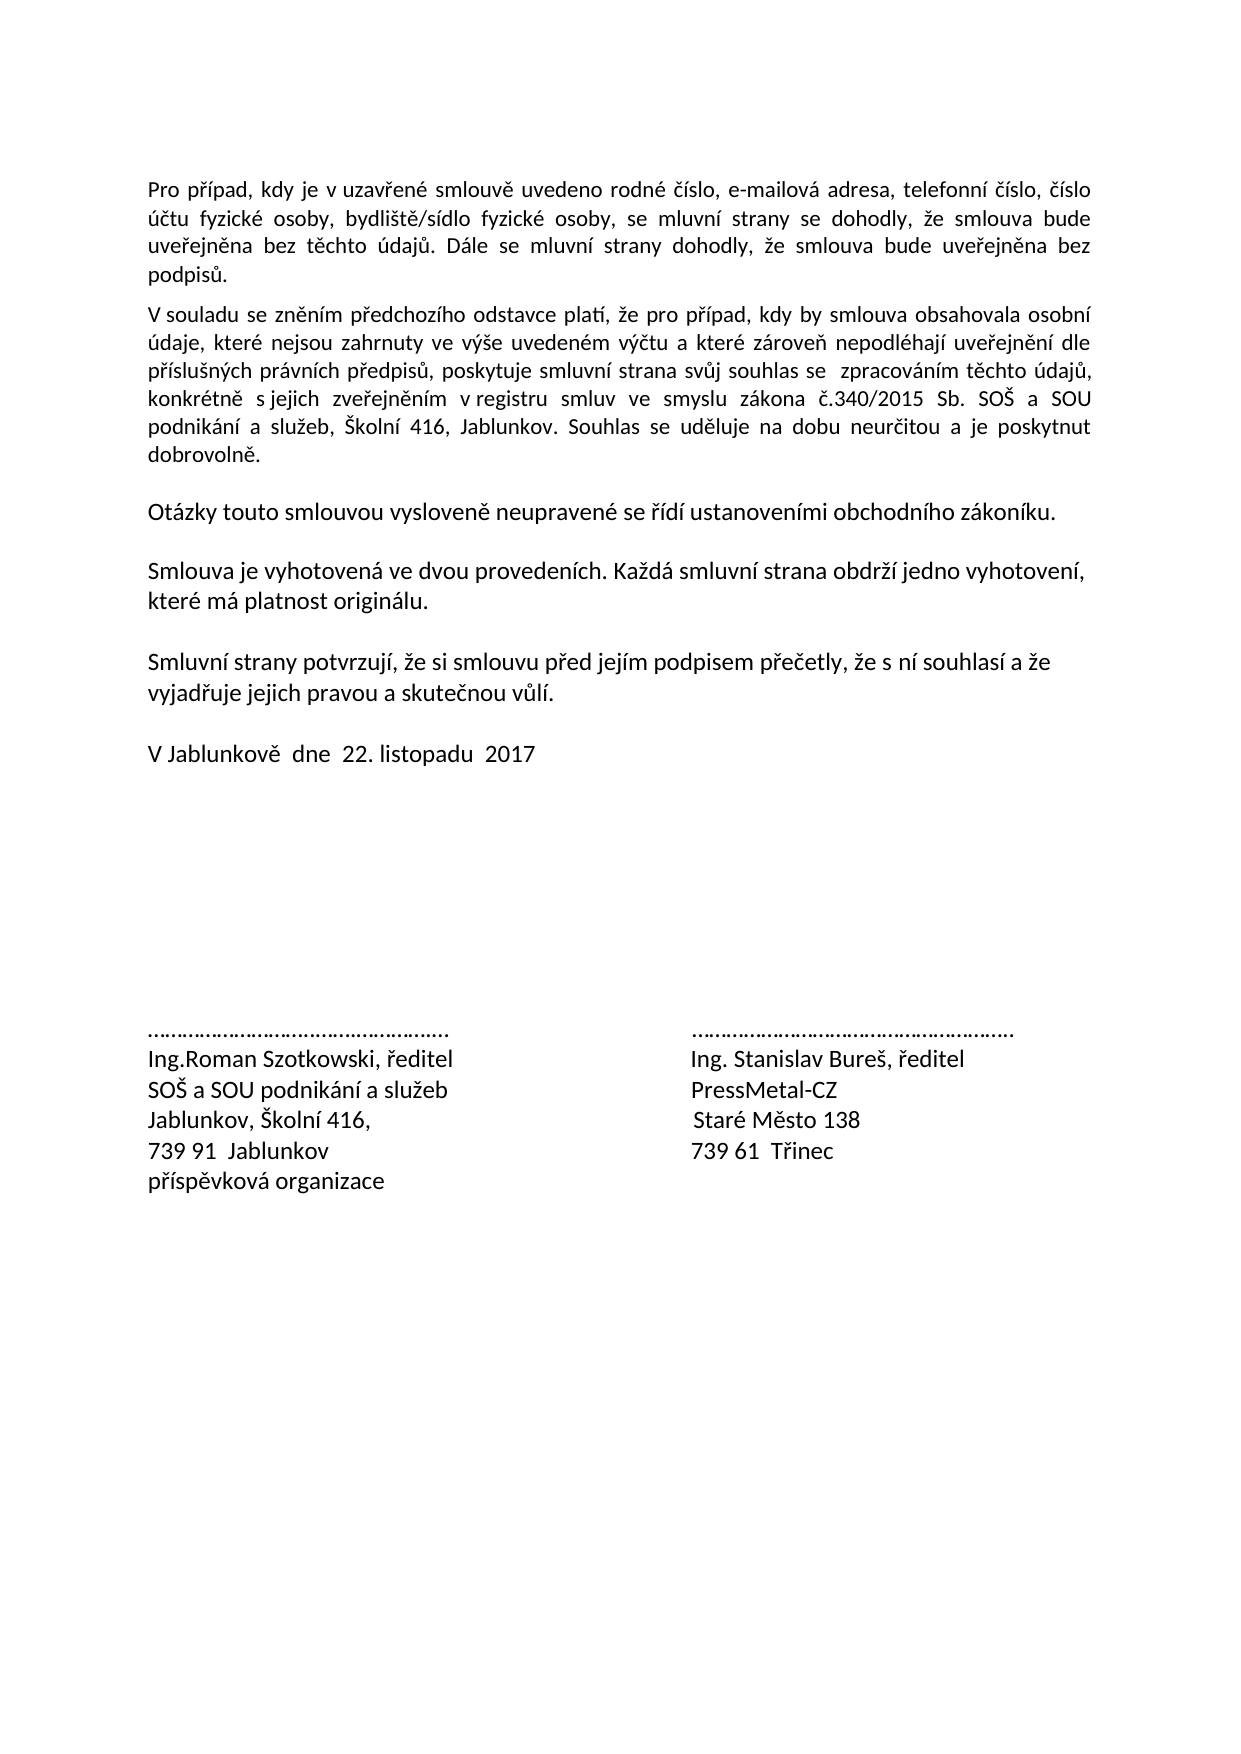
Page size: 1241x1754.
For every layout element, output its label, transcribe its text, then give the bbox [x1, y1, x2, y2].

text 739 91 Jablunkov 739 61 Třinec [148, 1135, 1093, 1165]
text ………………………..…….………….… ……………………………………………….. [148, 1013, 1093, 1043]
text Smlouva je vyhotovená ve dvou provedeních. Každá smluvní strana obdrží jedno vyhotovení, které má platnost originálu. [148, 555, 1093, 616]
text Jablunkov, Školní 416, Staré Město 138 [148, 1104, 1093, 1135]
text V souladu se zněním předchozího odstavce platí, že pro případ, kdy by smlouva obsahovala osobní údaje, které nejsou zahrnuty ve výše uvedeném výčtu a které zároveň nepodléhají uveřejnění dle příslušných právních předpisů, poskytuje smluvní strana svůj souhlas se zpracováním těchto údajů, konkrétně s jejich zveřejněním v registru smluv ve smyslu zákona č.340/2015 Sb. SOŠ a SOU podnikání a služeb, Školní 416, Jablunkov. Souhlas se uděluje na dobu neurčitou a je poskytnut dobrovolně. [148, 300, 1093, 468]
text SOŠ a SOU podnikání a služeb PressMetal-CZ [148, 1074, 1093, 1104]
text Ing.Roman Szotkowski, ředitel Ing. Stanislav Bureš, ředitel [148, 1043, 1093, 1074]
text příspěvková organizace [148, 1165, 1093, 1196]
text Pro případ, kdy je v uzavřené smlouvě uvedeno rodné číslo, e-mailová adresa, telefonní číslo, číslo účtu fyzické osoby, bydliště/sídlo fyzické osoby, se mluvní strany se dohodly, že smlouva bude uveřejněna bez těchto údajů. Dále se mluvní strany dohodly, že smlouva bude uveřejněna bez podpisů. [148, 176, 1093, 288]
text V Jablunkově dne 22. listopadu 2017 [148, 738, 1093, 768]
text Smluvní strany potvrzují, že si smlouvu před jejím podpisem přečetly, že s ní souhlasí a že vyjadřuje jejich pravou a skutečnou vůlí. [148, 646, 1093, 707]
text Otázky touto smlouvou vysloveně neupravené se řídí ustanoveními obchodního zákoníku. [148, 496, 1093, 527]
